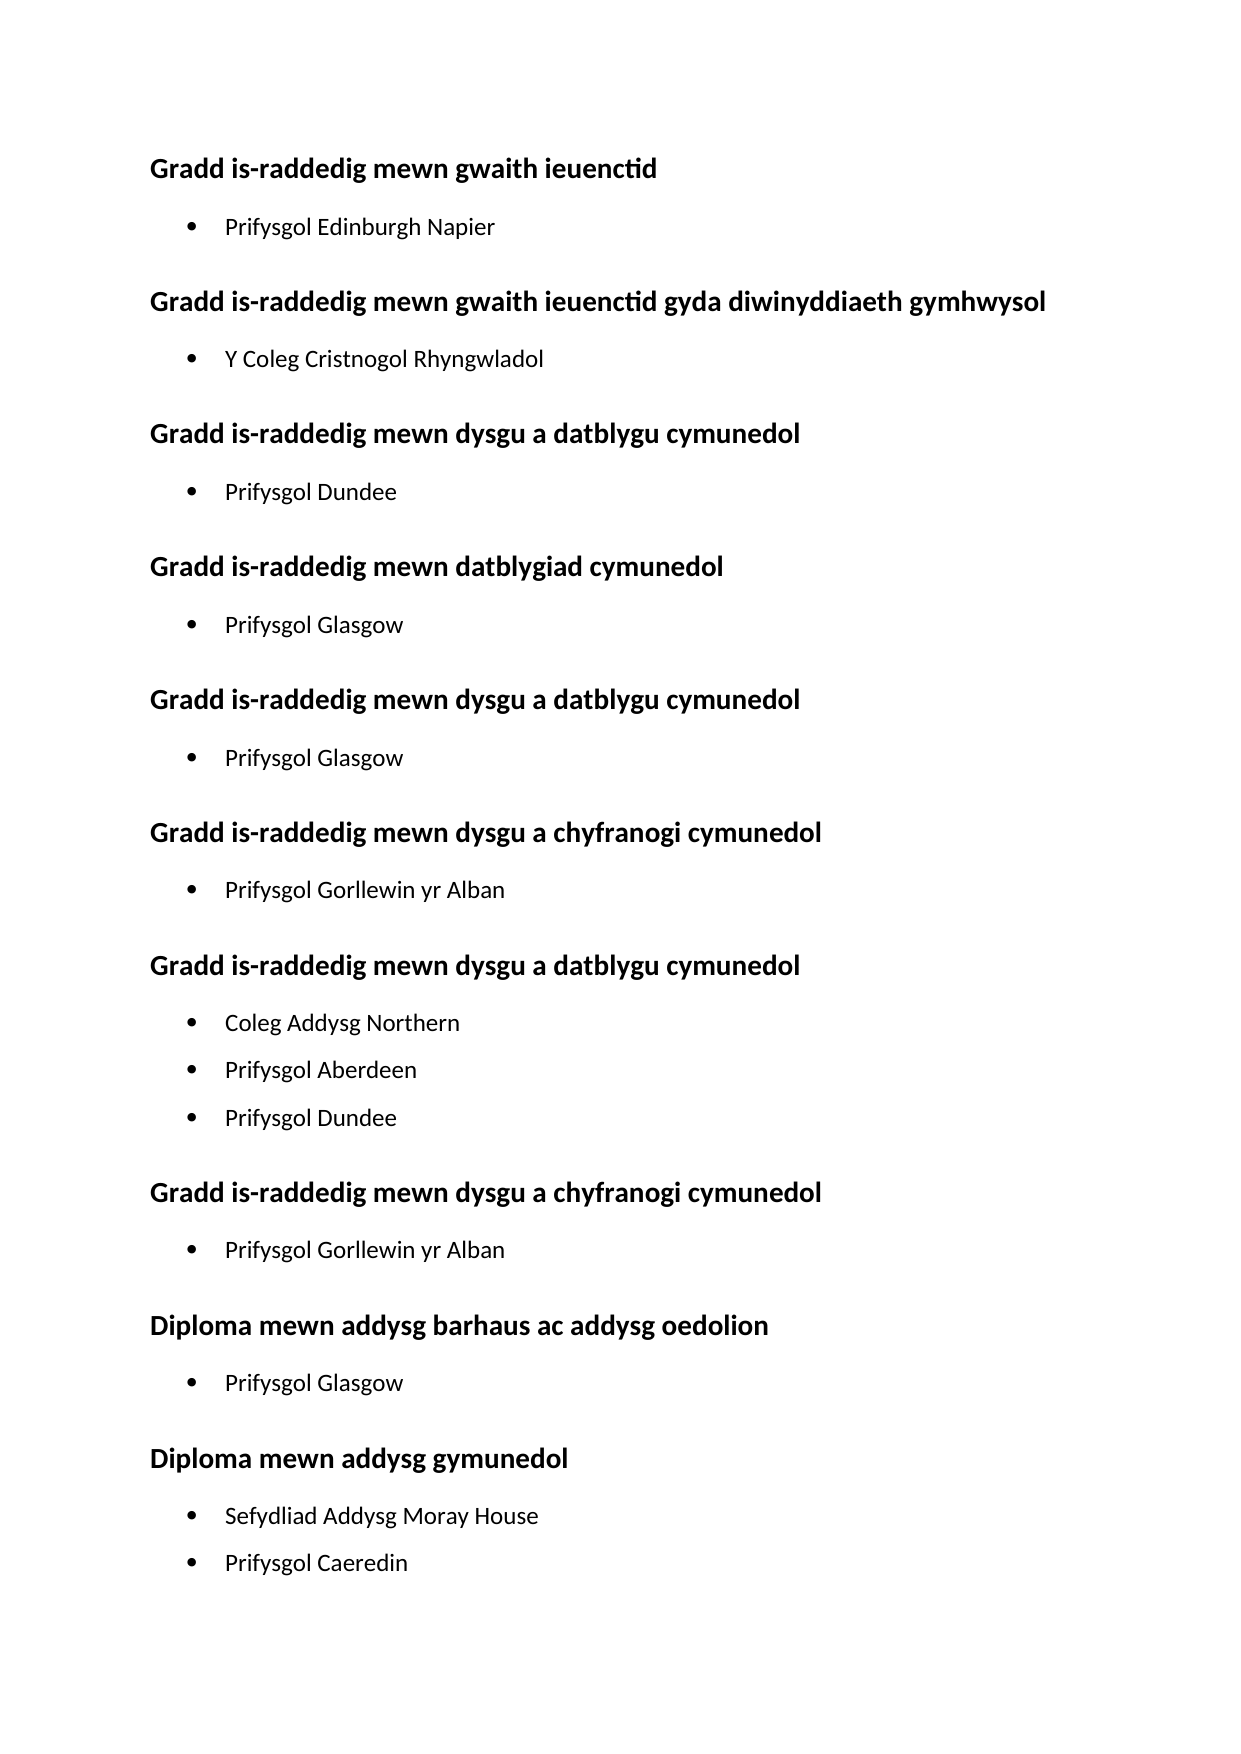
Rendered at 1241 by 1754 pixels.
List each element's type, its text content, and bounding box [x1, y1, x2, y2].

subtitle Gradd is-raddedig mewn gwaith ieuenctid [150, 150, 1090, 186]
subtitle Gradd is-raddedig mewn dysgu a datblygu cymunedol [150, 416, 1090, 451]
subtitle Gradd is-raddedig mewn dysgu a datblygu cymunedol [150, 681, 1090, 717]
subtitle Gradd is-raddedig mewn datblygiad cymunedol [150, 548, 1090, 584]
subtitle Diploma mewn addysg gymunedol [150, 1440, 1090, 1475]
list Prifysgol Dundee [187, 476, 1090, 507]
list Prifysgol Glasgow [187, 1367, 1090, 1398]
list Prifysgol Gorllewin yr Alban [187, 1235, 1090, 1265]
list Y Coleg Cristnogol Rhyngwladol [187, 343, 1090, 374]
list Coleg Addysg Northern [187, 1007, 1090, 1038]
subtitle Diploma mewn addysg barhaus ac addysg oedolion [150, 1307, 1090, 1342]
list Sefydliad Addysg Moray House [187, 1500, 1090, 1531]
list Prifysgol Gorllewin yr Alban [187, 875, 1090, 905]
subtitle Gradd is-raddedig mewn gwaith ieuenctid gyda diwinyddiaeth gymhwysol [150, 283, 1090, 318]
list Prifysgol Glasgow [187, 609, 1090, 639]
list Prifysgol Glasgow [187, 742, 1090, 772]
list Prifysgol Dundee [187, 1102, 1090, 1132]
subtitle Gradd is-raddedig mewn dysgu a chyfranogi cymunedol [150, 814, 1090, 850]
list Prifysgol Caeredin [187, 1547, 1090, 1578]
subtitle Gradd is-raddedig mewn dysgu a datblygu cymunedol [150, 947, 1090, 982]
list Prifysgol Aberdeen [187, 1055, 1090, 1085]
list Prifysgol Edinburgh Napier [187, 211, 1090, 241]
subtitle Gradd is-raddedig mewn dysgu a chyfranogi cymunedol [150, 1174, 1090, 1210]
